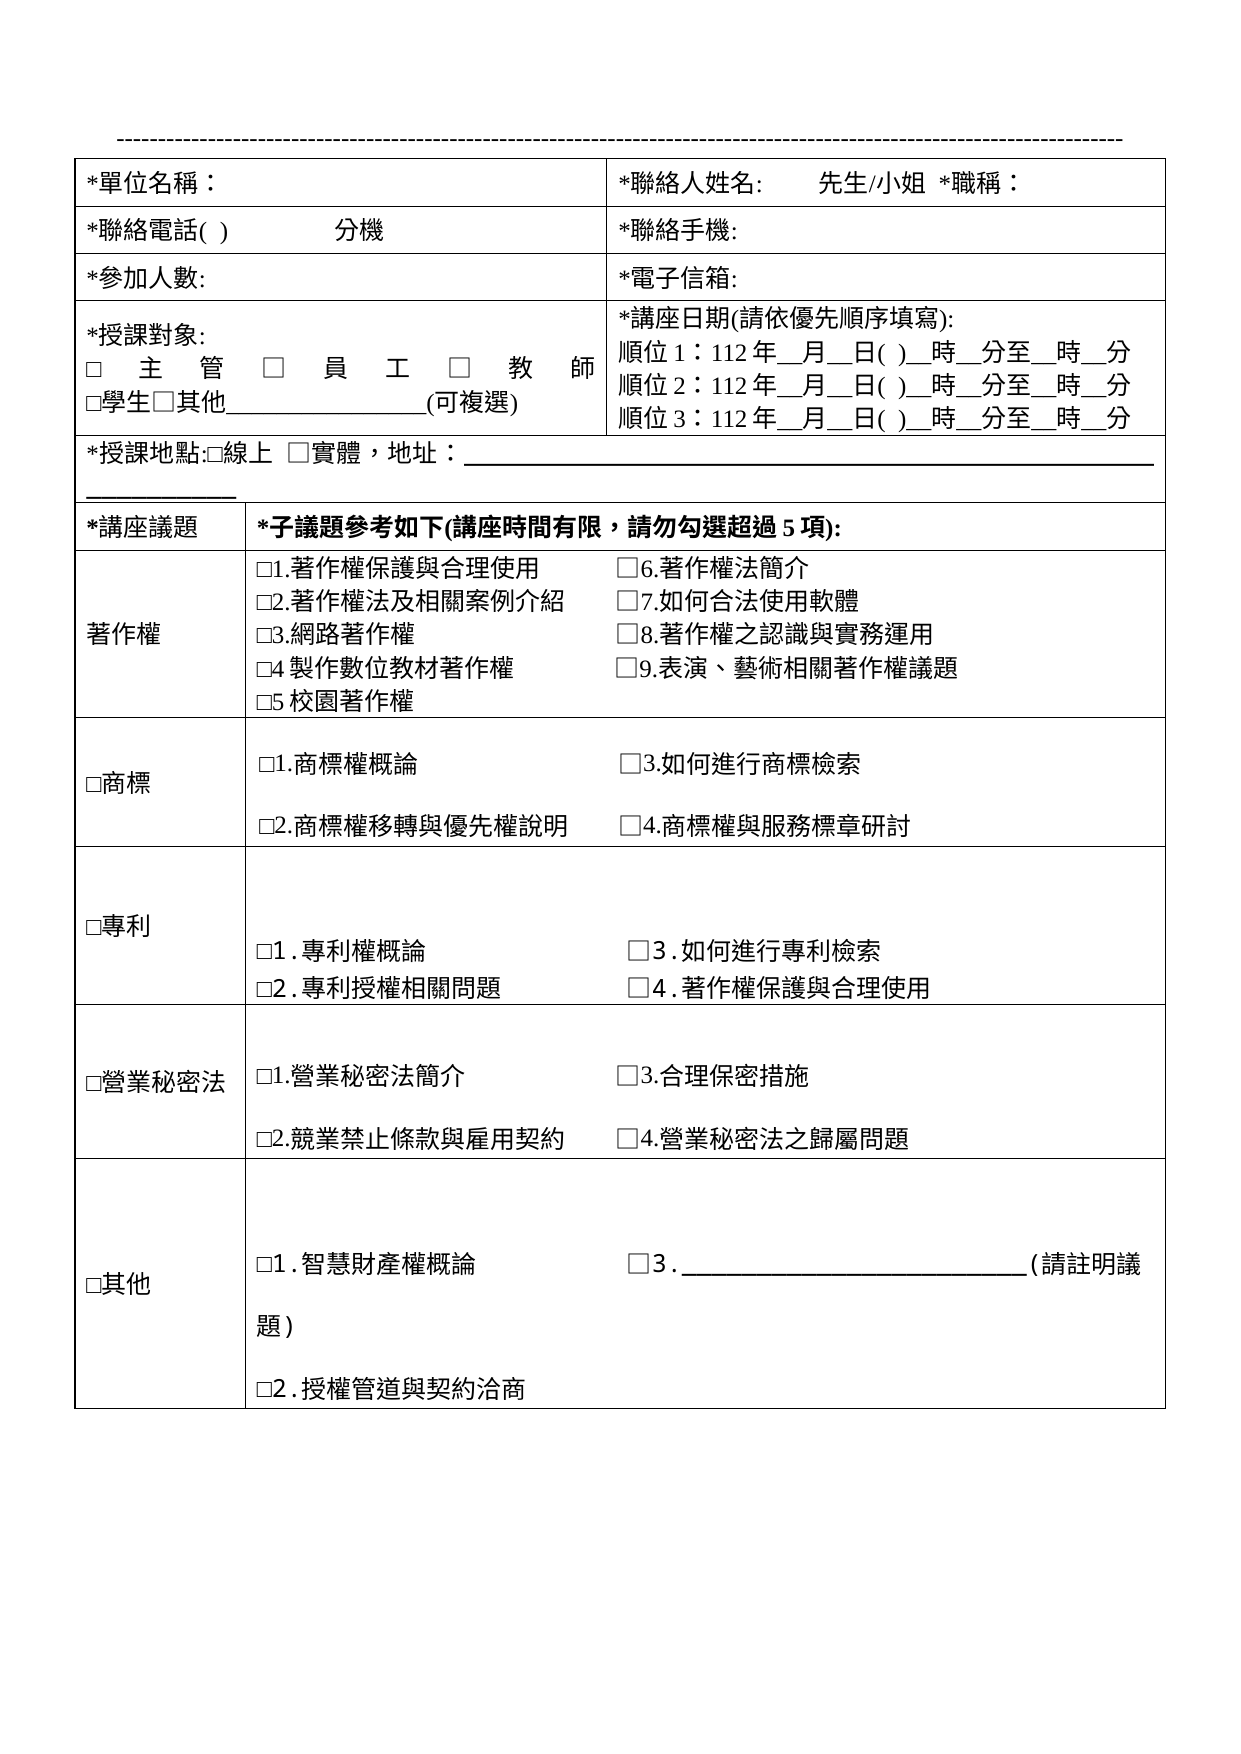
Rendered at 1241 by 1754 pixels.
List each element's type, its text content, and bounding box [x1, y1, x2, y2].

table_cell *聯絡電話( ) 分機 [76, 207, 606, 253]
table_header *單位名稱： [76, 159, 606, 206]
table_cell *講座日期(請依優先順序填寫): 順位1：112年__月__日( )__時__分至__時__分 順位2：112年__月__日( )__時__分至__時__分 順位3：112年__月__日( )__時__分至__時__分 [607, 301, 1165, 434]
table_cell □營業秘密法 [76, 1005, 245, 1158]
table_cell □1.商標權概論 □3.如何進行商標檢索 □2.商標權移轉與優先權說明 □4.商標權與服務標章研討 [246, 718, 1165, 846]
table_cell □其他 [76, 1159, 245, 1408]
table_cell □1.智慧財產權概論 □3._______________________(請註明議題) □2.授權管道與契約洽商 [246, 1159, 1165, 1408]
table_header *聯絡人姓名: 先生/小姐 *職稱： [607, 159, 1165, 206]
table_cell *參加人數: [76, 254, 606, 300]
table_cell □1.營業秘密法簡介 □3.合理保密措施 □2.競業禁止條款與雇用契約 □4.營業秘密法之歸屬問題 [246, 1005, 1165, 1158]
table_cell 著作權 [76, 551, 245, 717]
table_cell *電子信箱: [607, 254, 1165, 300]
table_cell □1.專利權概論 □3.如何進行專利檢索 □2.專利授權相關問題 □4.著作權保護與合理使用 [246, 847, 1165, 1004]
table_cell *授課對象: □主管□員工□教師 □學生□其他________________(可複選) [76, 301, 606, 434]
table_cell *講座議題 [76, 503, 245, 549]
table_cell *子議題參考如下(講座時間有限，請勿勾選超過5項): [246, 503, 1165, 549]
table_cell □專利 [76, 847, 245, 1004]
table_cell □1.著作權保護與合理使用 □6.著作權法簡介 □2.著作權法及相關案例介紹 □7.如何合法使用軟體 □3.網路著作權 □8.著作權之認識與實務運用 □4製作數位教材著作權 □9.表演、藝術相關著作權議題 □5校園著作權 [246, 551, 1165, 717]
table_cell □商標 [76, 718, 245, 846]
table_cell *聯絡手機: [607, 207, 1165, 253]
text ------------------------------------------------------------------------------------------------------------------------- [75, 96, 1165, 158]
table_cell *授課地點:□線上 □實體，地址：________________________________________________________ [76, 436, 1165, 502]
